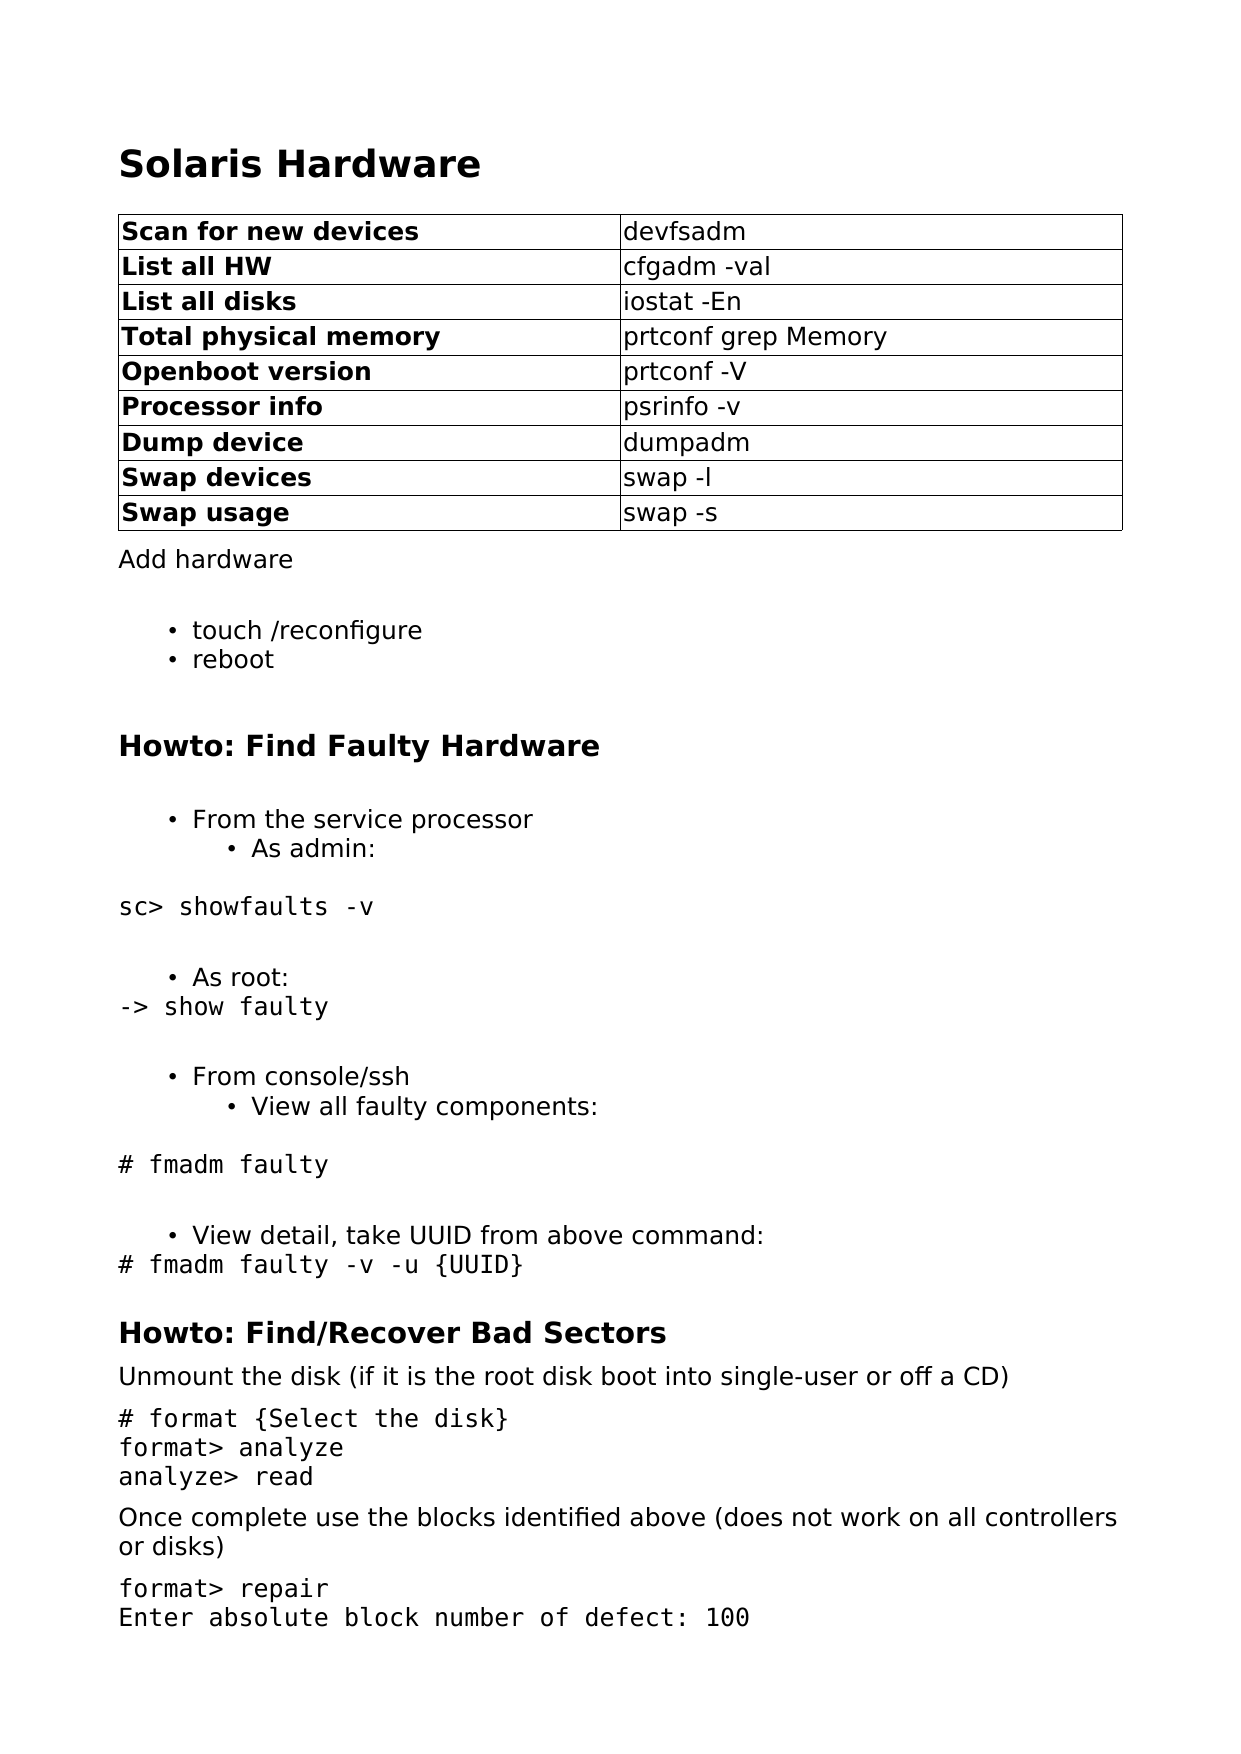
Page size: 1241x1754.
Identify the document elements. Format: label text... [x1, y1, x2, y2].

table_cell Dump device [119, 426, 620, 460]
table_cell iostat -En [621, 285, 1122, 319]
list reboot [177, 645, 1122, 674]
text Once complete use the blocks identified above (does not work on all controllers or disks) [118, 1503, 1122, 1562]
table_cell Openboot version [119, 356, 620, 389]
table_cell List all disks [119, 285, 620, 319]
list As admin: [236, 834, 1122, 863]
table_header Scan for new devices [119, 215, 620, 249]
table_cell swap -s [621, 496, 1122, 530]
table_header devfsadm [621, 215, 1122, 249]
text # fmadm faulty -v -u {UUID} [118, 1250, 1122, 1279]
text -> show faulty [118, 992, 1122, 1021]
list From the service processor [177, 805, 1122, 834]
text # fmadm faulty [118, 1150, 1122, 1179]
list As root: [177, 963, 1122, 992]
subtitle Howto: Find/Recover Bad Sectors [118, 1316, 1122, 1350]
list View detail, take UUID from above command: [177, 1221, 1122, 1250]
list From console/ssh [177, 1063, 1122, 1092]
list touch /reconfigure [177, 616, 1122, 645]
table_cell cfgadm -val [621, 250, 1122, 284]
subtitle Solaris Hardware [118, 143, 1122, 187]
text format> repair Enter absolute block number of defect: 100 [118, 1574, 1122, 1632]
text Add hardware [118, 545, 1122, 574]
table_cell dumpadm [621, 426, 1122, 460]
table_cell psrinfo -v [621, 391, 1122, 425]
table_cell swap -l [621, 461, 1122, 495]
list View all faulty components: [236, 1092, 1122, 1121]
table_cell Processor info [119, 391, 620, 425]
text Unmount the disk (if it is the root disk boot into single-user or off a CD) [118, 1362, 1122, 1392]
table_cell prtconf -V [621, 356, 1122, 389]
table_cell Swap devices [119, 461, 620, 495]
table_cell List all HW [119, 250, 620, 284]
table_cell Total physical memory [119, 320, 620, 354]
table_cell prtconf grep Memory [621, 320, 1122, 354]
subtitle Howto: Find Faulty Hardware [118, 729, 1122, 763]
text # format {Select the disk} format> analyze analyze> read [118, 1404, 1122, 1492]
text sc> showfaults -v [118, 893, 1122, 922]
table_cell Swap usage [119, 496, 620, 530]
